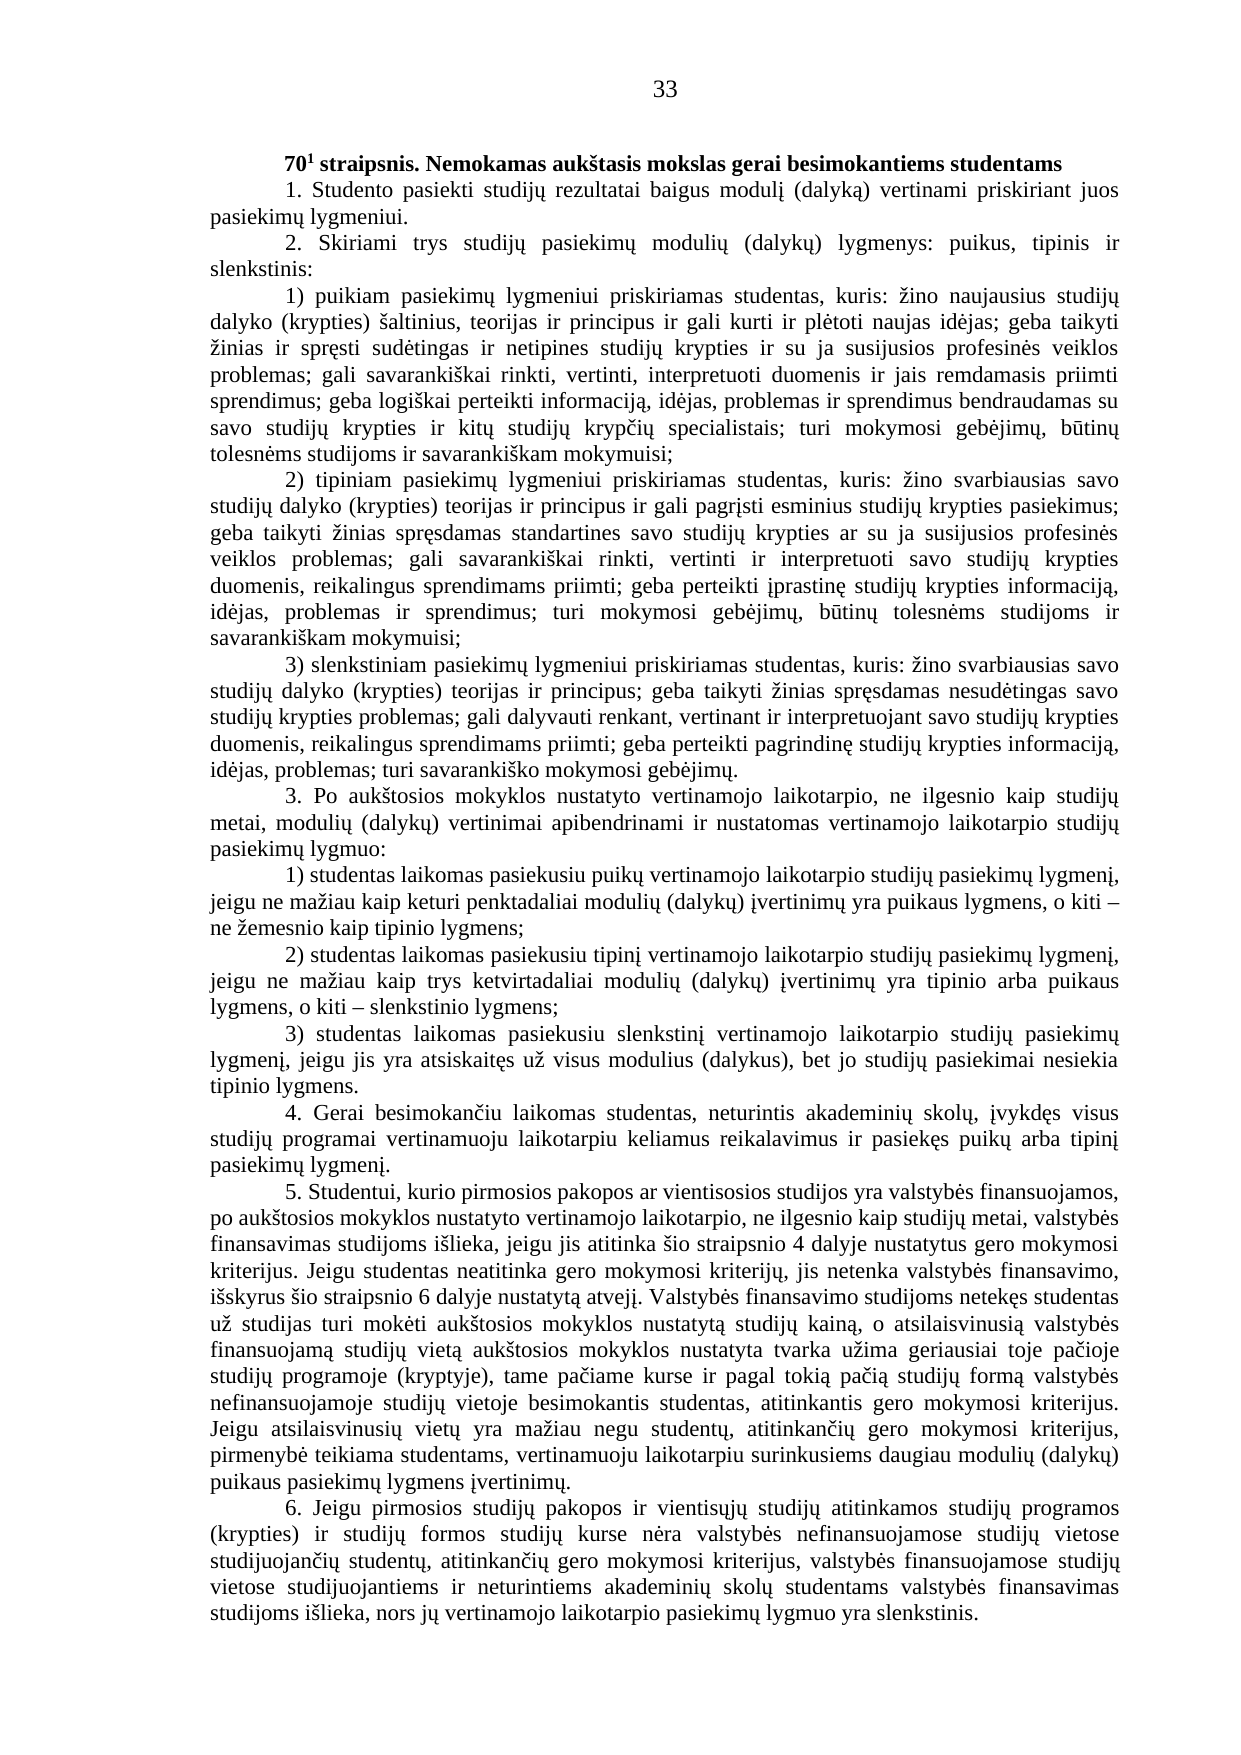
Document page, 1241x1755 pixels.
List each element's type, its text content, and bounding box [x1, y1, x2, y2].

text 5. Studentui, kurio pirmosios pakopos ar vientisosios studijos yra valstybės finansuojamos, po aukštosios mokyklos nustatyto vertinamojo laikotarpio, ne ilgesnio kaip studijų metai, valstybės finansavimas studijoms išlieka, jeigu jis atitinka šio straipsnio 4 dalyje nustatytus gero mokymosi kriterijus. Jeigu studentas neatitinka gero mokymosi kriterijų, jis netenka valstybės finansavimo, išskyrus šio straipsnio 6 dalyje nustatytą atvejį. Valstybės finansavimo studijoms netekęs studentas už studijas turi mokėti aukštosios mokyklos nustatytą studijų kainą, o atsilaisvinusią valstybės finansuojamą studijų vietą aukštosios mokyklos nustatyta tvarka užima geriausiai toje pačioje studijų programoje (kryptyje), tame pačiame kurse ir pagal tokią pačią studijų formą valstybės nefinansuojamoje studijų vietoje besimokantis studentas, atitinkantis gero mokymosi kriterijus. Jeigu atsilaisvinusių vietų yra mažiau negu studentų, atitinkančių gero mokymosi kriterijus, pirmenybė teikiama studentams, vertinamuoju laikotarpiu surinkusiems daugiau modulių (dalykų) puikaus pasiekimų lygmens įvertinimų. [210, 1178, 1120, 1494]
text 3. Po aukštosios mokyklos nustatyto vertinamojo laikotarpio, ne ilgesnio kaip studijų metai, modulių (dalykų) vertinimai apibendrinami ir nustatomas vertinamojo laikotarpio studijų pasiekimų lygmuo: [210, 782, 1120, 862]
text 1) studentas laikomas pasiekusiu puikų vertinamojo laikotarpio studijų pasiekimų lygmenį, jeigu ne mažiau kaip keturi penktadaliai modulių (dalykų) įvertinimų yra puikaus lygmens, o kiti – ne žemesnio kaip tipinio lygmens; [210, 862, 1120, 941]
text 3) studentas laikomas pasiekusiu slenkstinį vertinamojo laikotarpio studijų pasiekimų lygmenį, jeigu jis yra atsiskaitęs už visus modulius (dalykus), bet jo studijų pasiekimai nesiekia tipinio lygmens. [210, 1020, 1120, 1099]
text 701 straipsnis. Nemokamas aukštasis mokslas gerai besimokantiems studentams [284, 150, 1120, 176]
text 6. Jeigu pirmosios studijų pakopos ir vientisųjų studijų atitinkamos studijų programos (krypties) ir studijų formos studijų kurse nėra valstybės nefinansuojamose studijų vietose studijuojančių studentų, atitinkančių gero mokymosi kriterijus, valstybės finansuojamose studijų vietose studijuojantiems ir neturintiems akademinių skolų studentams valstybės finansavimas studijoms išlieka, nors jų vertinamojo laikotarpio pasiekimų lygmuo yra slenkstinis. [210, 1494, 1120, 1626]
text 1. Studento pasiekti studijų rezultatai baigus modulį (dalyką) vertinami priskiriant juos pasiekimų lygmeniui. [210, 176, 1120, 229]
text 3) slenkstiniam pasiekimų lygmeniui priskiriamas studentas, kuris: žino svarbiausias savo studijų dalyko (krypties) teorijas ir principus; geba taikyti žinias spręsdamas nesudėtingas savo studijų krypties problemas; gali dalyvauti renkant, vertinant ir interpretuojant savo studijų krypties duomenis, reikalingus sprendimams priimti; geba perteikti pagrindinę studijų krypties informaciją, idėjas, problemas; turi savarankiško mokymosi gebėjimų. [210, 651, 1120, 782]
text 2) tipiniam pasiekimų lygmeniui priskiriamas studentas, kuris: žino svarbiausias savo studijų dalyko (krypties) teorijas ir principus ir gali pagrįsti esminius studijų krypties pasiekimus; geba taikyti žinias spręsdamas standartines savo studijų krypties ar su ja susijusios profesinės veiklos problemas; gali savarankiškai rinkti, vertinti ir interpretuoti savo studijų krypties duomenis, reikalingus sprendimams priimti; geba perteikti įprastinę studijų krypties informaciją, idėjas, problemas ir sprendimus; turi mokymosi gebėjimų, būtinų tolesnėms studijoms ir savarankiškam mokymuisi; [210, 466, 1120, 651]
text 2) studentas laikomas pasiekusiu tipinį vertinamojo laikotarpio studijų pasiekimų lygmenį, jeigu ne mažiau kaip trys ketvirtadaliai modulių (dalykų) įvertinimų yra tipinio arba puikaus lygmens, o kiti – slenkstinio lygmens; [210, 941, 1120, 1020]
text 4. Gerai besimokančiu laikomas studentas, neturintis akademinių skolų, įvykdęs visus studijų programai vertinamuoju laikotarpiu keliamus reikalavimus ir pasiekęs puikų arba tipinį pasiekimų lygmenį. [210, 1099, 1120, 1178]
text 2. Skiriami trys studijų pasiekimų modulių (dalykų) lygmenys: puikus, tipinis ir slenkstinis: [210, 229, 1120, 282]
text 1) puikiam pasiekimų lygmeniui priskiriamas studentas, kuris: žino naujausius studijų dalyko (krypties) šaltinius, teorijas ir principus ir gali kurti ir plėtoti naujas idėjas; geba taikyti žinias ir spręsti sudėtingas ir netipines studijų krypties ir su ja susijusios profesinės veiklos problemas; gali savarankiškai rinkti, vertinti, interpretuoti duomenis ir jais remdamasis priimti sprendimus; geba logiškai perteikti informaciją, idėjas, problemas ir sprendimus bendraudamas su savo studijų krypties ir kitų studijų krypčių specialistais; turi mokymosi gebėjimų, būtinų tolesnėms studijoms ir savarankiškam mokymuisi; [210, 282, 1120, 466]
